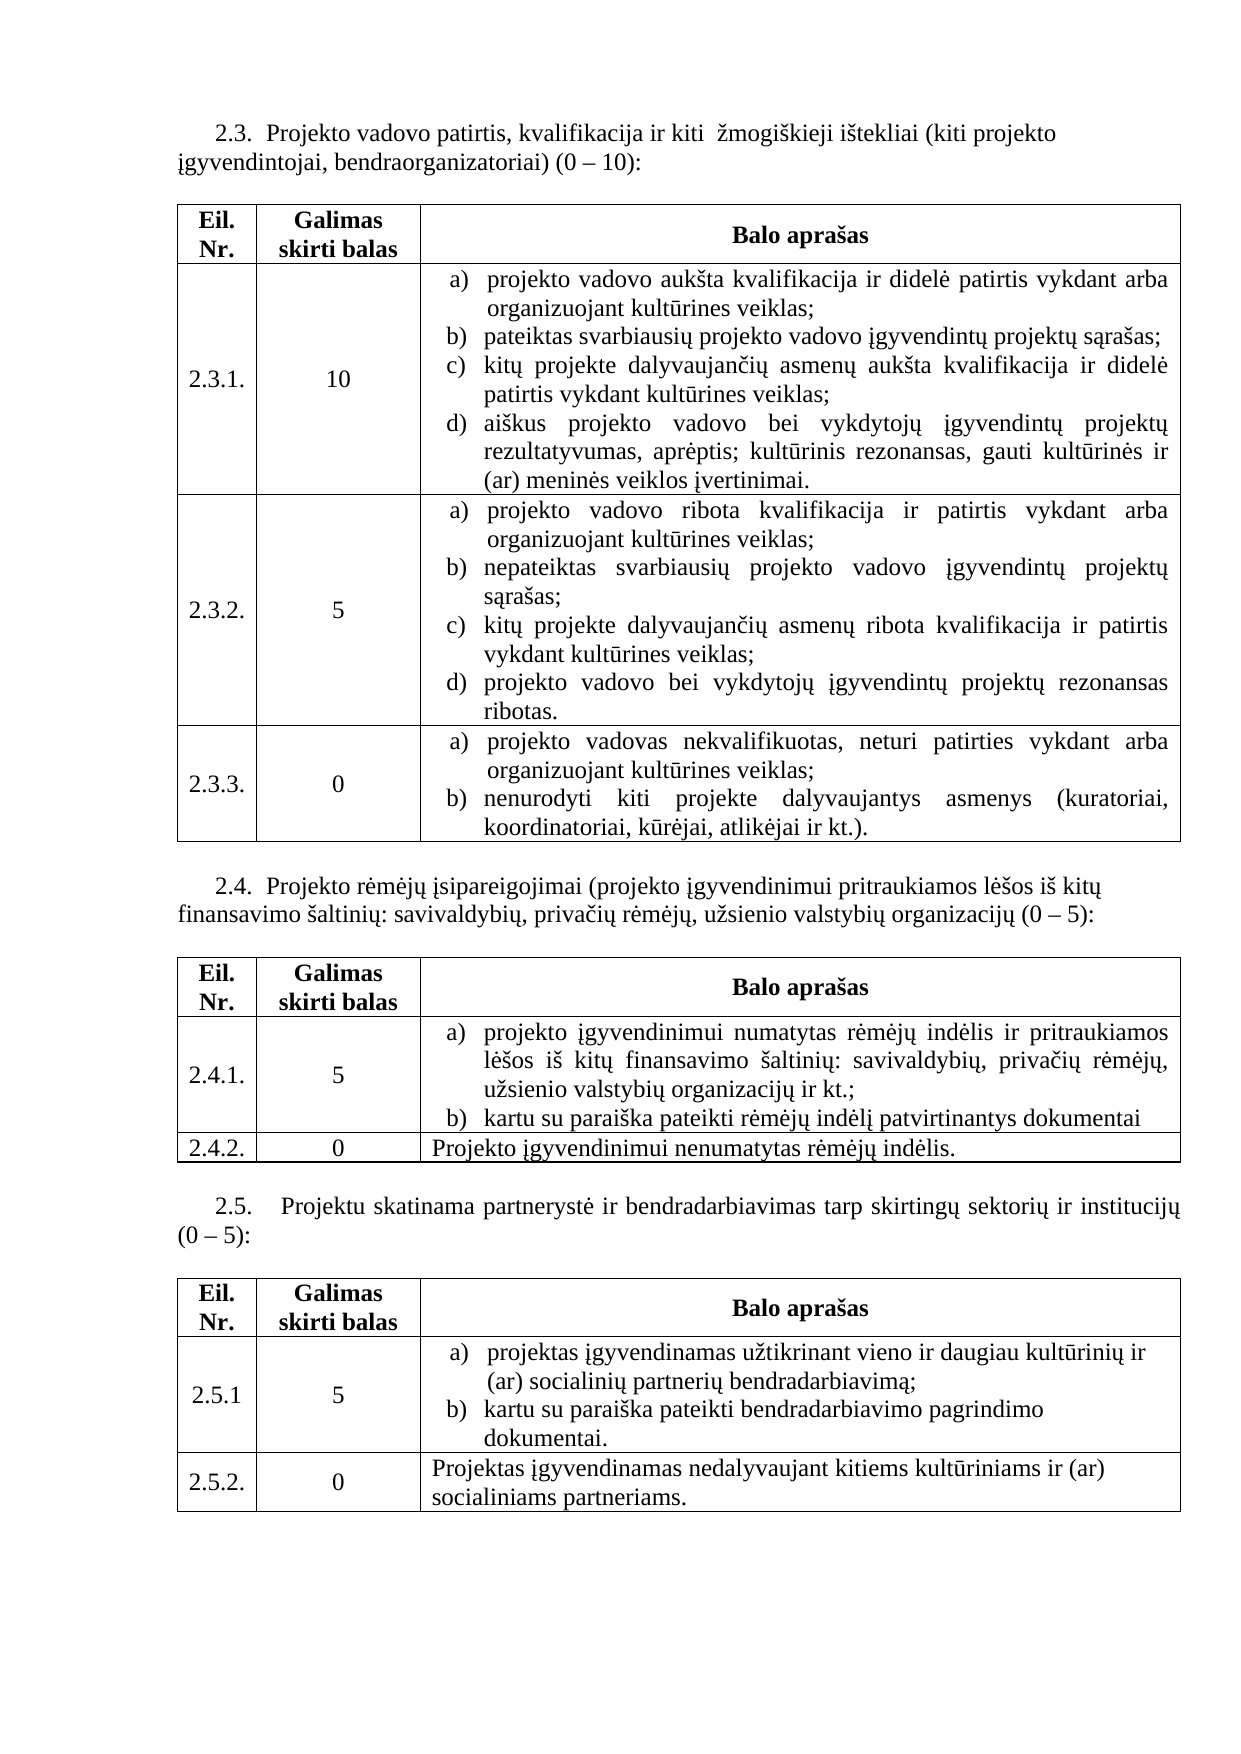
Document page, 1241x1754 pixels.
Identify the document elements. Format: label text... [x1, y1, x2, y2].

table_header Eil. Nr. [178, 958, 256, 1016]
text 2.4. Projekto rėmėjų įsipareigojimai (projekto įgyvendinimui pritraukiamos lėšos iš kitų finansavimo šaltinių: savivaldybių, privačių rėmėjų, užsienio valstybių organizacijų (0 – 5): [177, 871, 1181, 928]
table_cell 0 [257, 726, 420, 841]
table_cell 5 [257, 1017, 420, 1132]
table_cell Projekto įgyvendinimui nenumatytas rėmėjų indėlis. [421, 1133, 1180, 1161]
table_cell 5 [257, 1337, 420, 1452]
table_header Balo aprašas [421, 1279, 1180, 1336]
text 2.5. Projektu skatinama partnerystė ir bendradarbiavimas tarp skirtingų sektorių ir institucijų (0 – 5): [177, 1191, 1181, 1249]
table_header Balo aprašas [421, 958, 1180, 1016]
table_header Galimas skirti balas [257, 958, 420, 1016]
table_header Galimas skirti balas [257, 1279, 420, 1336]
table_cell 2.4.2. [178, 1133, 256, 1161]
table_cell a) projektas įgyvendinamas užtikrinant vieno ir daugiau kultūrinių ir (ar) socialinių partnerių bendradarbiavimą; b) kartu su paraiška pateikti bendradarbiavimo pagrindimo dokumentai. [421, 1337, 1180, 1452]
table_header Galimas skirti balas [257, 205, 420, 263]
table_header Balo aprašas [421, 205, 1180, 263]
table_cell 2.5.1 [178, 1337, 256, 1452]
table_cell 2.3.1. [178, 264, 256, 494]
table_cell a) projekto vadovas nekvalifikuotas, neturi patirties vykdant arba organizuojant kultūrines veiklas; b) nenurodyti kiti projekte dalyvaujantys asmenys (kuratoriai, koordinatoriai, kūrėjai, atlikėjai ir kt.). [421, 726, 1180, 841]
table_cell 0 [257, 1453, 420, 1511]
table_cell 0 [257, 1133, 420, 1161]
text 2.3. Projekto vadovo patirtis, kvalifikacija ir kiti žmogiškieji ištekliai (kiti projekto įgyvendintojai, bendraorganizatoriai) (0 – 10): [177, 118, 1181, 176]
table_cell 10 [257, 264, 420, 494]
table_cell Projektas įgyvendinamas nedalyvaujant kitiems kultūriniams ir (ar) socialiniams partneriams. [421, 1453, 1180, 1511]
table_header Eil. Nr. [178, 205, 256, 263]
table_cell 2.5.2. [178, 1453, 256, 1511]
table_cell 2.3.3. [178, 726, 256, 841]
table_cell 2.3.2. [178, 495, 256, 725]
table_cell 2.4.1. [178, 1017, 256, 1132]
table_cell a) projekto vadovo aukšta kvalifikacija ir didelė patirtis vykdant arba organizuojant kultūrines veiklas; b) pateiktas svarbiausių projekto vadovo įgyvendintų projektų sąrašas; c) kitų projekte dalyvaujančių asmenų aukšta kvalifikacija ir didelė patirtis vykdant kultūrines veiklas; d) aiškus projekto vadovo bei vykdytojų įgyvendintų projektų rezultatyvumas, aprėptis; kultūrinis rezonansas, gauti kultūrinės ir (ar) meninės veiklos įvertinimai. [421, 264, 1180, 494]
table_cell a) projekto vadovo ribota kvalifikacija ir patirtis vykdant arba organizuojant kultūrines veiklas; b) nepateiktas svarbiausių projekto vadovo įgyvendintų projektų sąrašas; c) kitų projekte dalyvaujančių asmenų ribota kvalifikacija ir patirtis vykdant kultūrines veiklas; d) projekto vadovo bei vykdytojų įgyvendintų projektų rezonansas ribotas. [421, 495, 1180, 725]
table_header Eil. Nr. [178, 1279, 256, 1336]
table_cell a) projekto įgyvendinimui numatytas rėmėjų indėlis ir pritraukiamos lėšos iš kitų finansavimo šaltinių: savivaldybių, privačių rėmėjų, užsienio valstybių organizacijų ir kt.; b) kartu su paraiška pateikti rėmėjų indėlį patvirtinantys dokumentai [421, 1017, 1180, 1132]
table_cell 5 [257, 495, 420, 725]
